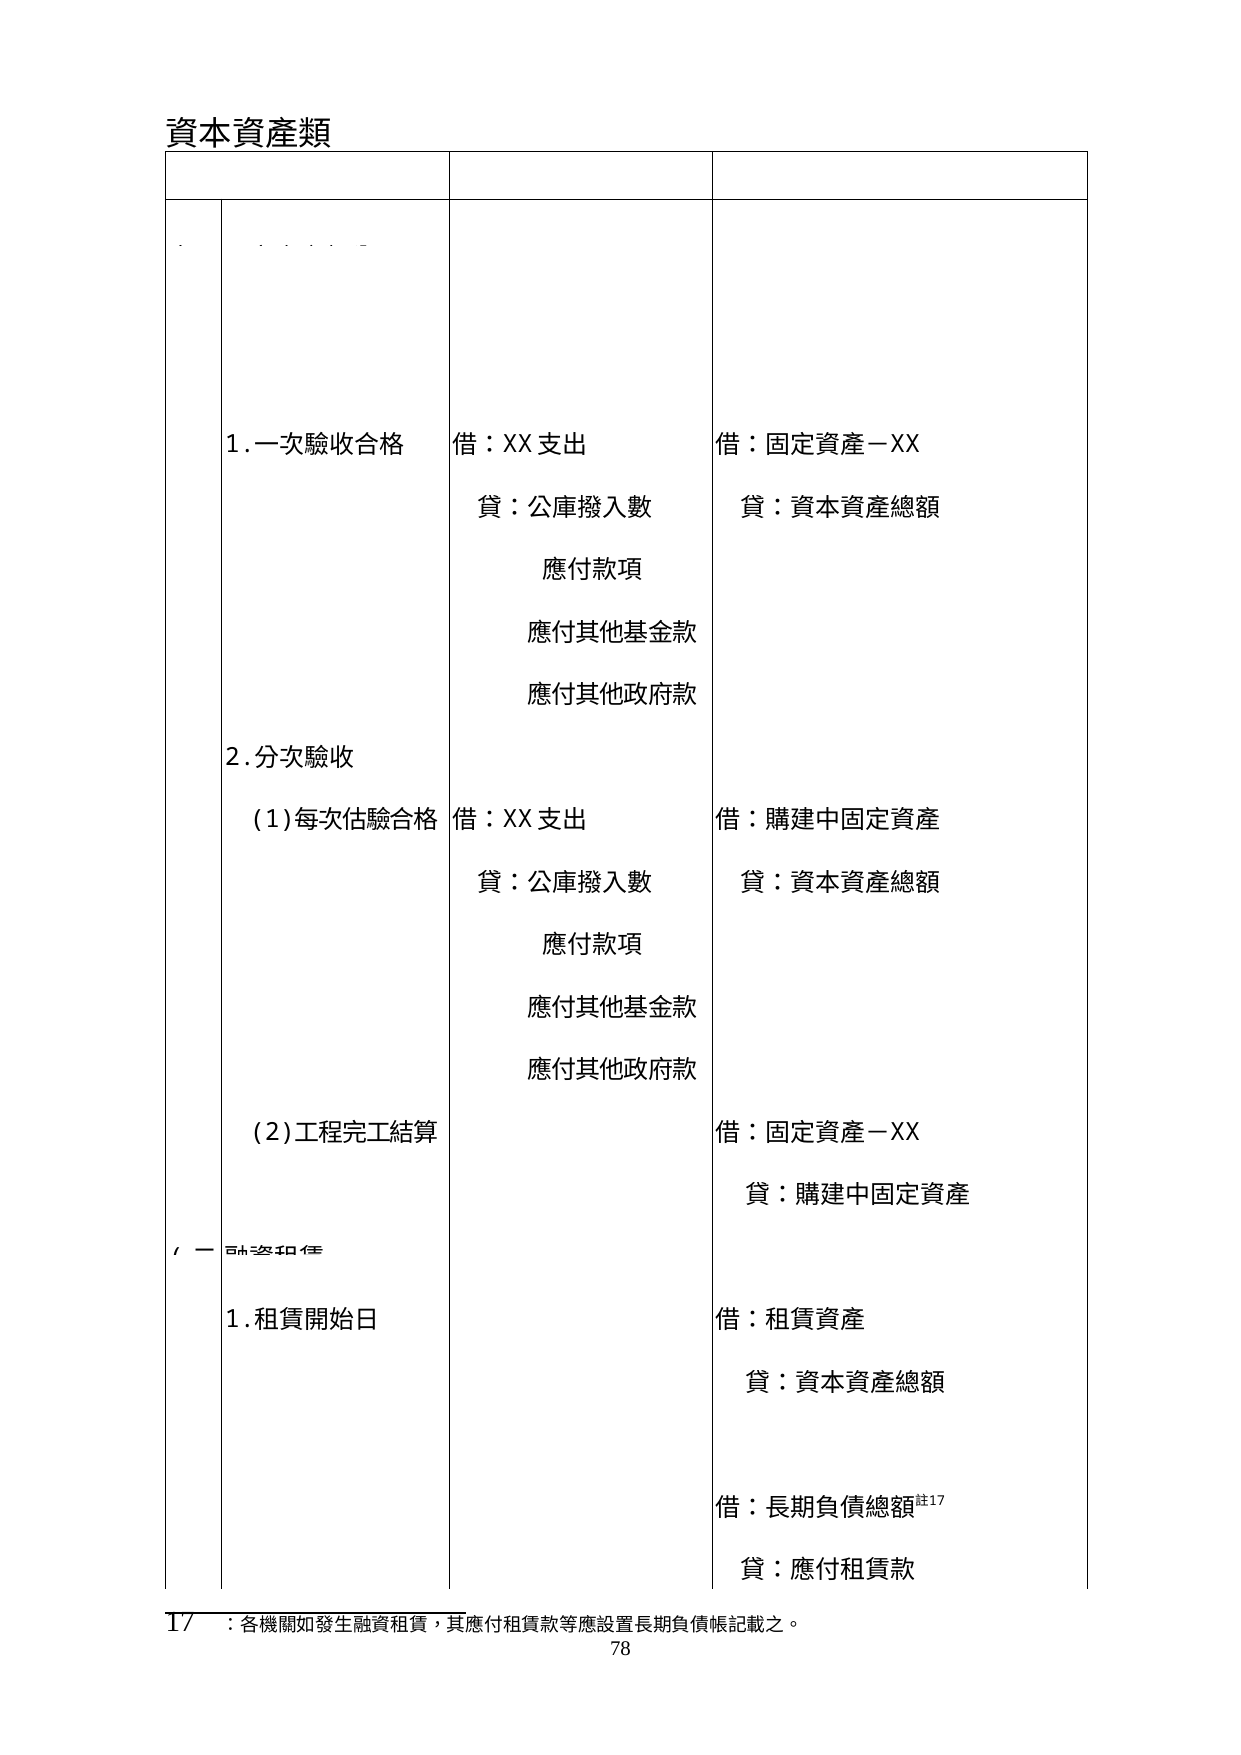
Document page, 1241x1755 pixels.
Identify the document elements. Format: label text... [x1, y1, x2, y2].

table_cell [713, 714, 1087, 776]
table_cell 1.租賃開始日 [222, 1255, 449, 1589]
table_cell [166, 714, 221, 776]
table_cell [450, 246, 712, 293]
table_cell 1.一次驗收合格 [222, 340, 449, 714]
table_cell 借：固定資產－XX 貸：資本資產總額 [713, 340, 1087, 714]
table_cell 固定資產部分 [222, 200, 449, 246]
table_cell (2)工程完工結算 [222, 1089, 449, 1214]
table_cell [450, 1089, 712, 1214]
table_cell [166, 1089, 221, 1214]
table_cell [450, 1214, 712, 1255]
table_cell 借：租賃資產 貸：資本資產總額 借：長期負債總額註 貸：應付租賃款 [713, 1255, 1087, 1589]
table_cell [450, 293, 712, 340]
table_cell 購置或建造 [222, 293, 449, 340]
table_header 普通公務帳 [450, 152, 712, 198]
table_cell [166, 340, 221, 714]
table_cell 一 [166, 246, 221, 293]
text 資本資產類 [165, 89, 1075, 151]
table_cell 2.分次驗收 [222, 714, 449, 776]
table_cell [713, 1214, 1087, 1255]
table_cell (一) [166, 293, 221, 340]
table_cell 借：購建中固定資產 貸：資本資產總額 [713, 776, 1087, 1089]
table_cell [450, 200, 712, 246]
table_cell [713, 246, 1087, 293]
table_cell 融資租賃 [222, 1214, 449, 1255]
table_cell [166, 1255, 221, 1589]
table_cell [713, 200, 1087, 246]
table_cell [450, 1255, 712, 1589]
table_cell 借：XX支出 貸：公庫撥入數 應付款項 應付其他基金款 應付其他政府款 [450, 776, 712, 1089]
table_cell 借：XX支出 貸：公庫撥入數 應付款項 應付其他基金款 應付其他政府款 [450, 340, 712, 714]
table_cell 借：固定資產－XX 貸：購建中固定資產 [713, 1089, 1087, 1214]
table_cell [166, 776, 221, 1089]
table_cell [450, 714, 712, 776]
table_cell 取得、改良及擴充 [222, 246, 449, 293]
table_cell [713, 293, 1087, 340]
table_header 交易事項 [166, 152, 449, 198]
table_cell 壹 [166, 200, 221, 246]
table_cell (1)每次估驗合格 [222, 776, 449, 1089]
table_header 資本資產帳 [713, 152, 1087, 198]
table_cell (二) [166, 1214, 221, 1255]
